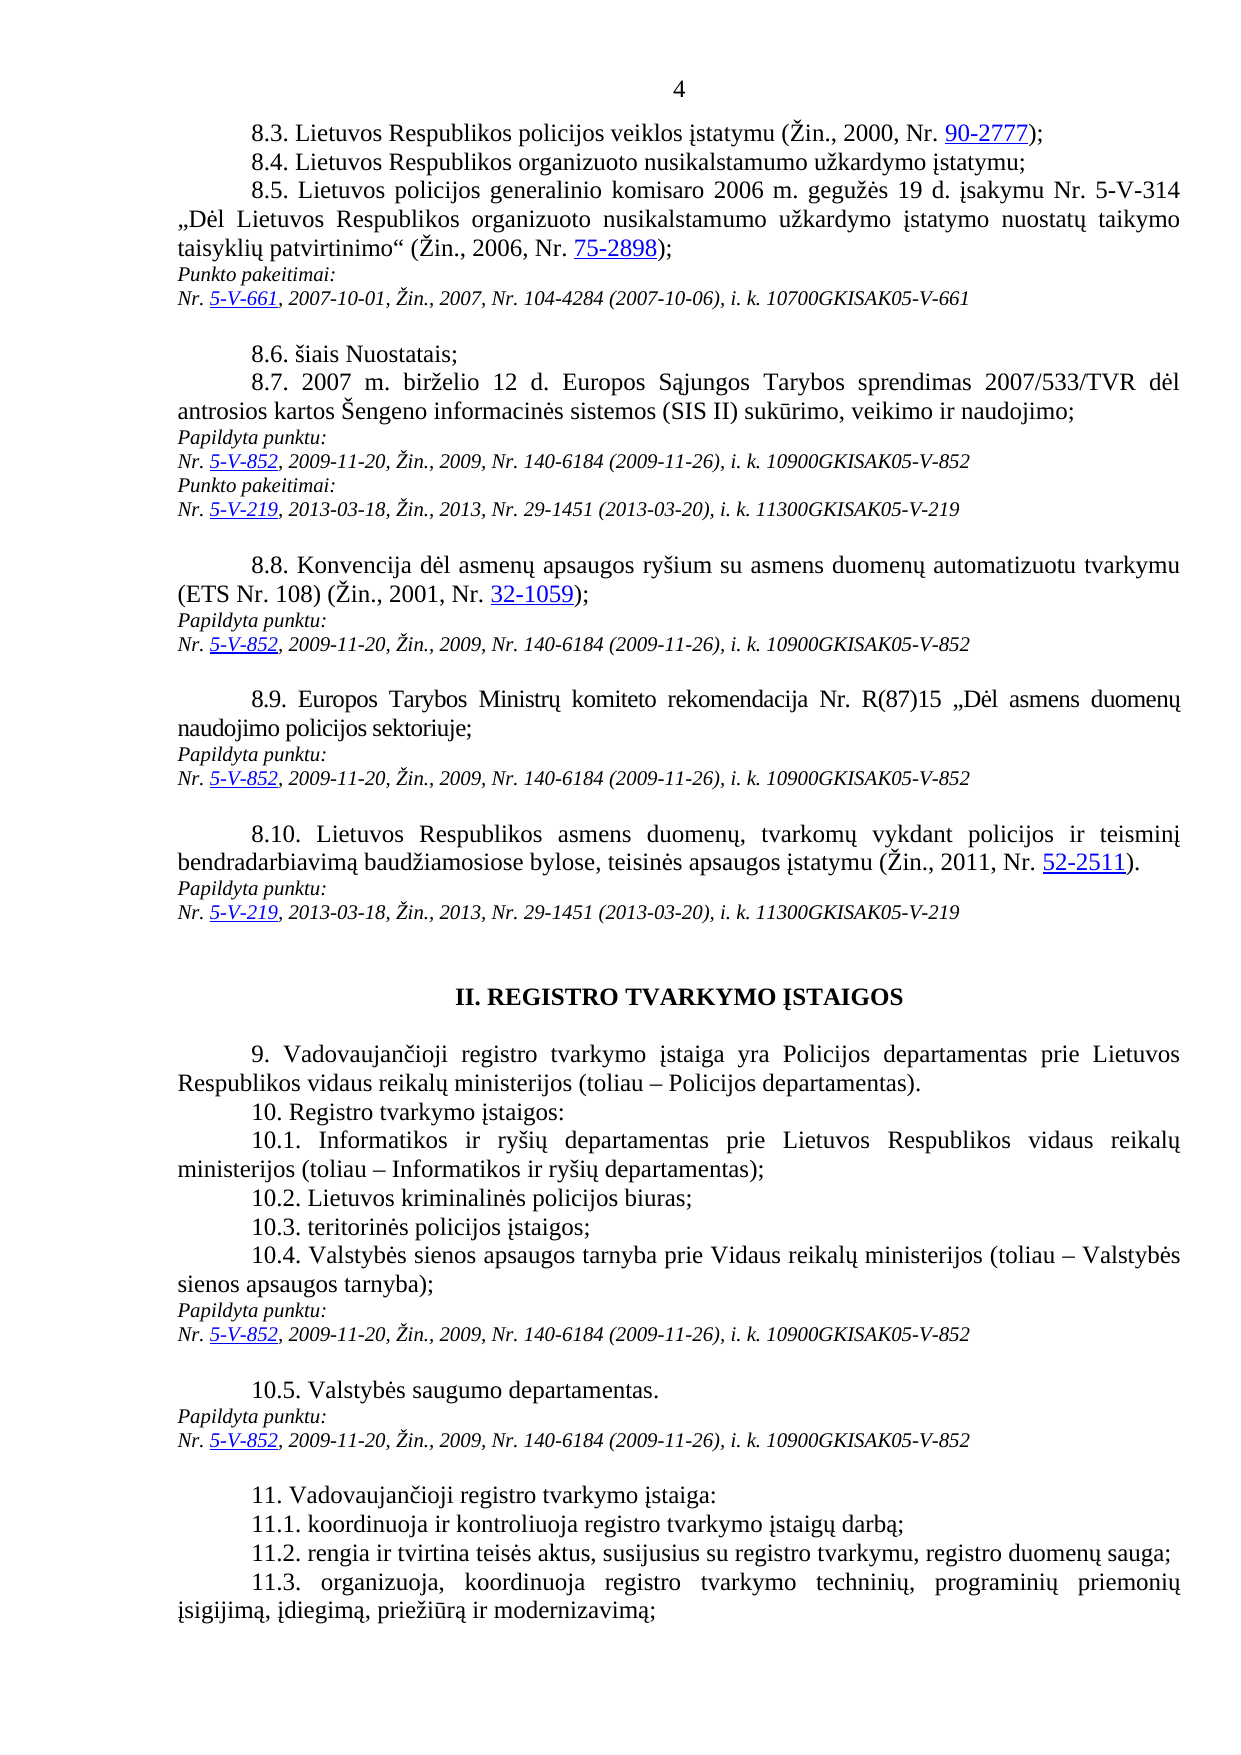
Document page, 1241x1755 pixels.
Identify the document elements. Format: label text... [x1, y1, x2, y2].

text Papildyta punktu: [177, 876, 1181, 900]
text 10.2. Lietuvos kriminalinės policijos biuras; [177, 1183, 1181, 1212]
text Papildyta punktu: [177, 425, 1181, 449]
text 8.8. Konvencija dėl asmenų apsaugos ryšium su asmens duomenų automatizuotu tvarkymu (ETS Nr. 108) (Žin., 2001, Nr. 32-1059); [177, 550, 1181, 607]
text 10. Registro tvarkymo įstaigos: [177, 1097, 1181, 1126]
text Papildyta punktu: [177, 1298, 1181, 1322]
text II. REGISTRO TVARKYMO ĮSTAIGOS [177, 982, 1181, 1011]
text 9. Vadovaujančioji registro tvarkymo įstaiga yra Policijos departamentas prie Lietuvos Respublikos vidaus reikalų ministerijos (toliau – Policijos departamentas). [177, 1039, 1181, 1097]
text Nr. 5-V-219, 2013-03-18, Žin., 2013, Nr. 29-1451 (2013-03-20), i. k. 11300GKISAK05-V-219 [177, 900, 1181, 924]
text 8.6. šiais Nuostatais; [177, 339, 1181, 367]
text 8.3. Lietuvos Respublikos policijos veiklos įstatymu (Žin., 2000, Nr. 90-2777); [177, 118, 1181, 147]
text 8.9. Europos Tarybos Ministrų komiteto rekomendacija Nr. R(87)15 „Dėl asmens duomenų naudojimo policijos sektoriuje; [177, 684, 1181, 742]
text Nr. 5-V-219, 2013-03-18, Žin., 2013, Nr. 29-1451 (2013-03-20), i. k. 11300GKISAK05-V-219 [177, 497, 1181, 521]
text 11.2. rengia ir tvirtina teisės aktus, susijusius su registro tvarkymu, registro duomenų sauga; [177, 1538, 1181, 1567]
text Papildyta punktu: [177, 607, 1181, 632]
text 8.5. Lietuvos policijos generalinio komisaro 2006 m. gegužės 19 d. įsakymu Nr. 5-V-314 „Dėl Lietuvos Respublikos organizuoto nusikalstamumo užkardymo įstatymo nuostatų taikymo taisyklių patvirtinimo“ (Žin., 2006, Nr. 75-2898); [177, 176, 1181, 262]
text 10.4. Valstybės sienos apsaugos tarnyba prie Vidaus reikalų ministerijos (toliau – Valstybės sienos apsaugos tarnyba); [177, 1241, 1181, 1298]
text Nr. 5-V-852, 2009-11-20, Žin., 2009, Nr. 140-6184 (2009-11-26), i. k. 10900GKISAK05-V-852 [177, 1322, 1181, 1346]
text Nr. 5-V-852, 2009-11-20, Žin., 2009, Nr. 140-6184 (2009-11-26), i. k. 10900GKISAK05-V-852 [177, 632, 1181, 656]
text 10.3. teritorinės policijos įstaigos; [177, 1212, 1181, 1241]
text 11.3. organizuoja, koordinuoja registro tvarkymo techninių, programinių priemonių įsigijimą, įdiegimą, priežiūrą ir modernizavimą; [177, 1567, 1181, 1624]
text Nr. 5-V-661, 2007-10-01, Žin., 2007, Nr. 104-4284 (2007-10-06), i. k. 10700GKISAK05-V-661 [177, 286, 1181, 310]
text 11.1. koordinuoja ir kontroliuoja registro tvarkymo įstaigų darbą; [177, 1509, 1181, 1538]
text Nr. 5-V-852, 2009-11-20, Žin., 2009, Nr. 140-6184 (2009-11-26), i. k. 10900GKISAK05-V-852 [177, 1428, 1181, 1452]
text 10.5. Valstybės saugumo departamentas. [177, 1375, 1181, 1404]
text 8.4. Lietuvos Respublikos organizuoto nusikalstamumo užkardymo įstatymu; [177, 147, 1181, 176]
text 8.10. Lietuvos Respublikos asmens duomenų, tvarkomų vykdant policijos ir teisminį bendradarbiavimą baudžiamosiose bylose, teisinės apsaugos įstatymu (Žin., 2011, Nr. 52-2511). [177, 819, 1181, 876]
text Punkto pakeitimai: [177, 473, 1181, 497]
text Nr. 5-V-852, 2009-11-20, Žin., 2009, Nr. 140-6184 (2009-11-26), i. k. 10900GKISAK05-V-852 [177, 449, 1181, 473]
text Papildyta punktu: [177, 1404, 1181, 1428]
text 10.1. Informatikos ir ryšių departamentas prie Lietuvos Respublikos vidaus reikalų ministerijos (toliau – Informatikos ir ryšių departamentas); [177, 1126, 1181, 1183]
text Punkto pakeitimai: [177, 262, 1181, 286]
text Nr. 5-V-852, 2009-11-20, Žin., 2009, Nr. 140-6184 (2009-11-26), i. k. 10900GKISAK05-V-852 [177, 766, 1181, 790]
text 11. Vadovaujančioji registro tvarkymo įstaiga: [177, 1481, 1181, 1509]
text Papildyta punktu: [177, 742, 1181, 766]
text 8.7. 2007 m. birželio 12 d. Europos Sąjungos Tarybos sprendimas 2007/533/TVR dėl antrosios kartos Šengeno informacinės sistemos (SIS II) sukūrimo, veikimo ir naudojimo; [177, 367, 1181, 425]
